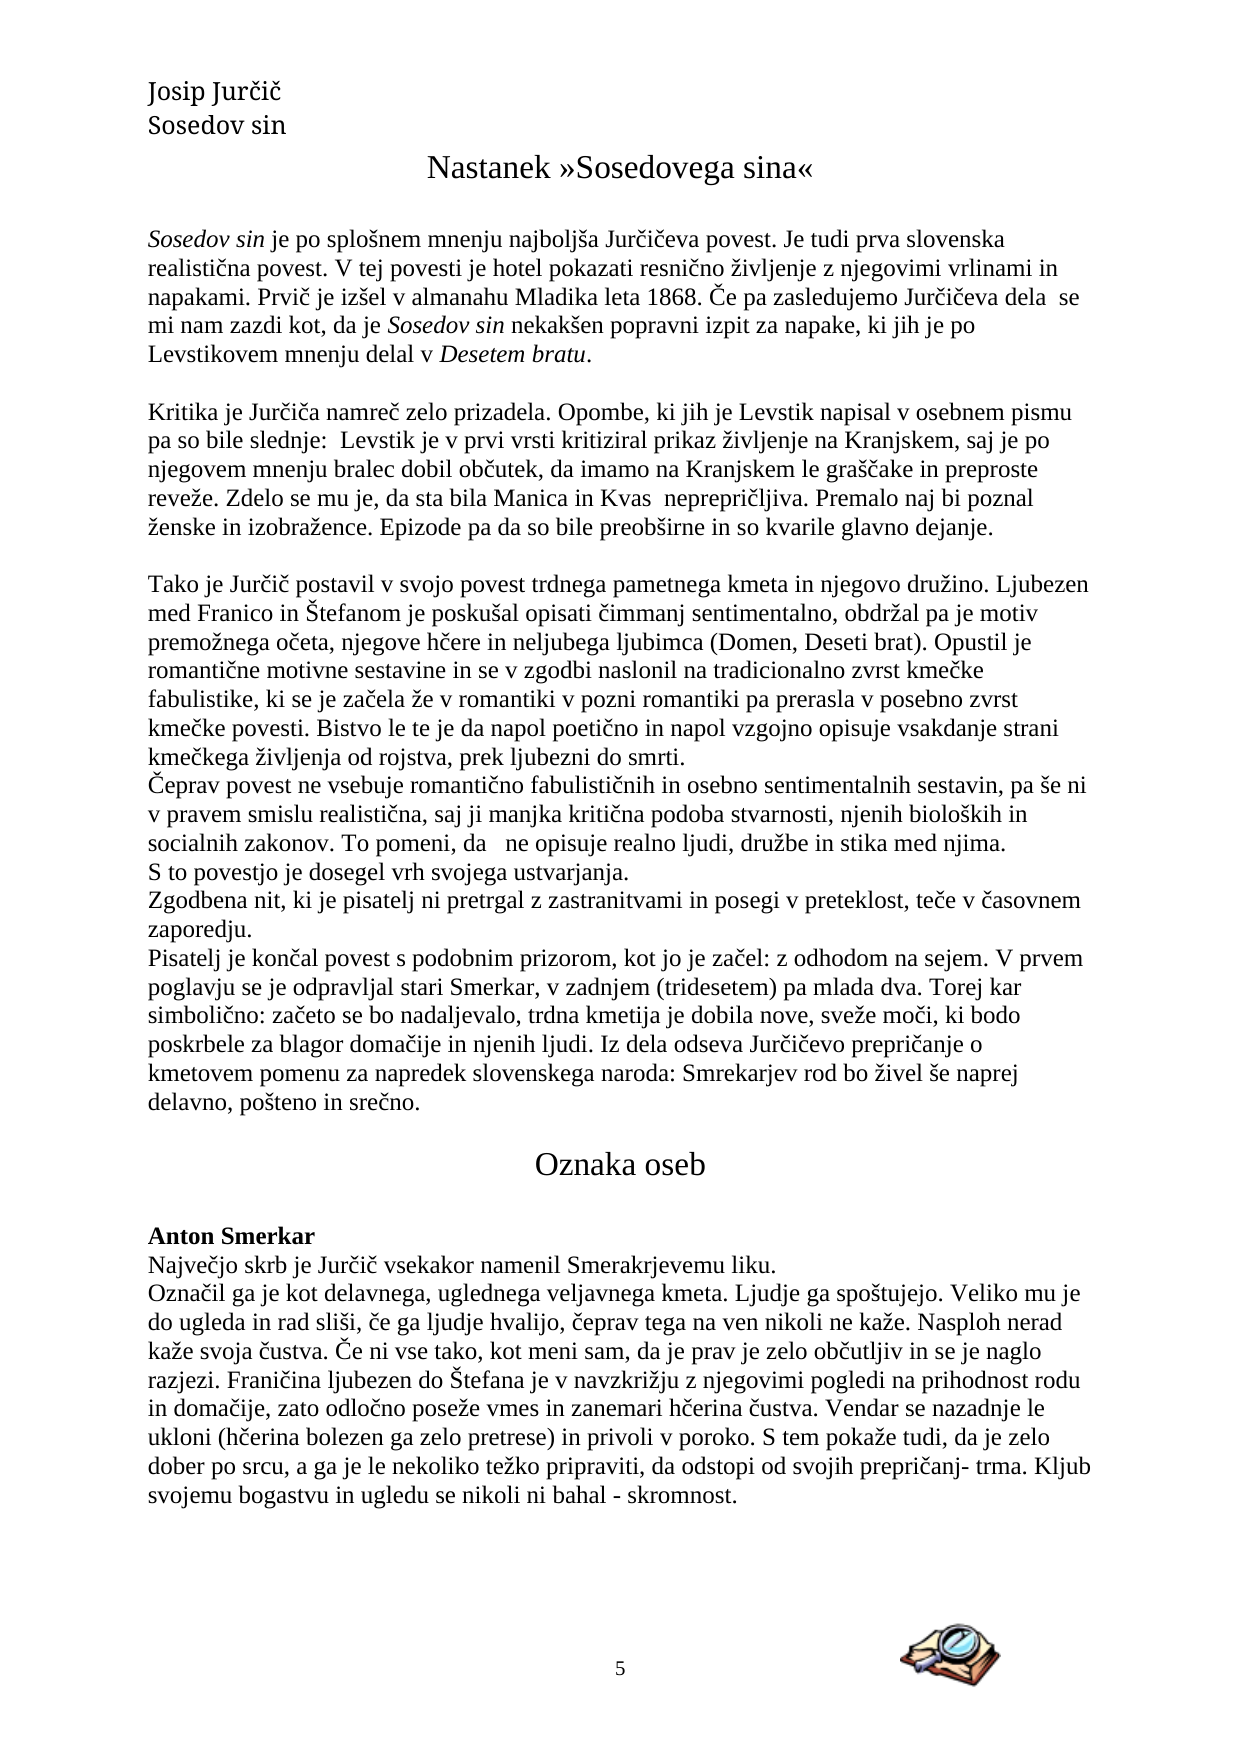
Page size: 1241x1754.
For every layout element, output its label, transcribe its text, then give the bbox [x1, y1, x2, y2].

text Največjo skrb je Jurčič vsekakor namenil Smerakrjevemu liku. [148, 1250, 1092, 1278]
text Čeprav povest ne vsebuje romantično fabulističnih in osebno sentimentalnih sestavin, pa še ni v pravem smislu realistična, saj ji manjka kritična podoba stvarnosti, njenih bioloških in socialnih zakonov. To pomeni, da ne opisuje realno ljudi, družbe in stika med njima. [148, 771, 1092, 857]
text Zgodbena nit, ki je pisatelj ni pretrgal z zastranitvami in posegi v preteklost, teče v časovnem zaporedju. [148, 886, 1092, 943]
text Pisatelj je končal povest s podobnim prizorom, kot jo je začel: z odhodom na sejem. V prvem poglavju se je odpravljal stari Smerkar, v zadnjem (tridesetem) pa mlada dva. Torej kar simbolično: začeto se bo nadaljevalo, trdna kmetija je dobila nove, sveže moči, ki bodo poskrbele za blagor domačije in njenih ljudi. Iz dela odseva Jurčičevo prepričanje o kmetovem pomenu za napredek slovenskega naroda: Smrekarjev rod bo živel še naprej delavno, pošteno in srečno. [148, 943, 1092, 1116]
text Nastanek »Sosedovega sina« [148, 148, 1092, 186]
text Anton Smerkar [148, 1221, 1092, 1250]
text Označil ga je kot delavnega, uglednega veljavnega kmeta. Ljudje ga spoštujejo. Veliko mu je do ugleda in rad sliši, če ga ljudje hvalijo, čeprav tega na ven nikoli ne kaže. Nasploh nerad kaže svoja čustva. Če ni vse tako, kot meni sam, da je prav je zelo občutljiv in se je naglo razjezi. Franičina ljubezen do Štefana je v navzkrižju z njegovimi pogledi na prihodnost rodu in domačije, zato odločno poseže vmes in zanemari hčerina čustva. Vendar se nazadnje le ukloni (hčerina bolezen ga zelo pretrese) in privoli v poroko. S tem pokaže tudi, da je zelo dober po srcu, a ga je le nekoliko težko pripraviti, da odstopi od svojih prepričanj- trma. Kljub svojemu bogastvu in ugledu se nikoli ni bahal - skromnost. [148, 1278, 1092, 1508]
text Sosedov sin je po splošnem mnenju najboljša Jurčičeva povest. Je tudi prva slovenska realistična povest. V tej povesti je hotel pokazati resnično življenje z njegovimi vrlinami in napakami. Prvič je izšel v almanahu Mladika leta 1868. Če pa zasledujemo Jurčičeva dela se mi nam zazdi kot, da je Sosedov sin nekakšen popravni izpit za napake, ki jih je po Levstikovem mnenju delal v Desetem bratu. [148, 224, 1092, 368]
text S to povestjo je dosegel vrh svojega ustvarjanja. [148, 857, 1092, 886]
picture [900, 1605, 1001, 1706]
text Kritika je Jurčiča namreč zelo prizadela. Opombe, ki jih je Levstik napisal v osebnem pismu pa so bile slednje: Levstik je v prvi vrsti kritiziral prikaz življenje na Kranjskem, saj je po njegovem mnenju bralec dobil občutek, da imamo na Kranjskem le graščake in preproste reveže. Zdelo se mu je, da sta bila Manica in Kvas neprepričljiva. Premalo naj bi poznal ženske in izobražence. Epizode pa da so bile preobširne in so kvarile glavno dejanje. [148, 397, 1092, 541]
text Oznaka oseb [148, 1144, 1092, 1183]
text Tako je Jurčič postavil v svojo povest trdnega pametnega kmeta in njegovo družino. Ljubezen med Franico in Štefanom je poskušal opisati čimmanj sentimentalno, obdržal pa je motiv premožnega očeta, njegove hčere in neljubega ljubimca (Domen, Deseti brat). Opustil je romantične motivne sestavine in se v zgodbi naslonil na tradicionalno zvrst kmečke fabulistike, ki se je začela že v romantiki v pozni romantiki pa prerasla v posebno zvrst kmečke povesti. Bistvo le te je da napol poetično in napol vzgojno opisuje vsakdanje strani kmečkega življenja od rojstva, prek ljubezni do smrti. [148, 569, 1092, 771]
